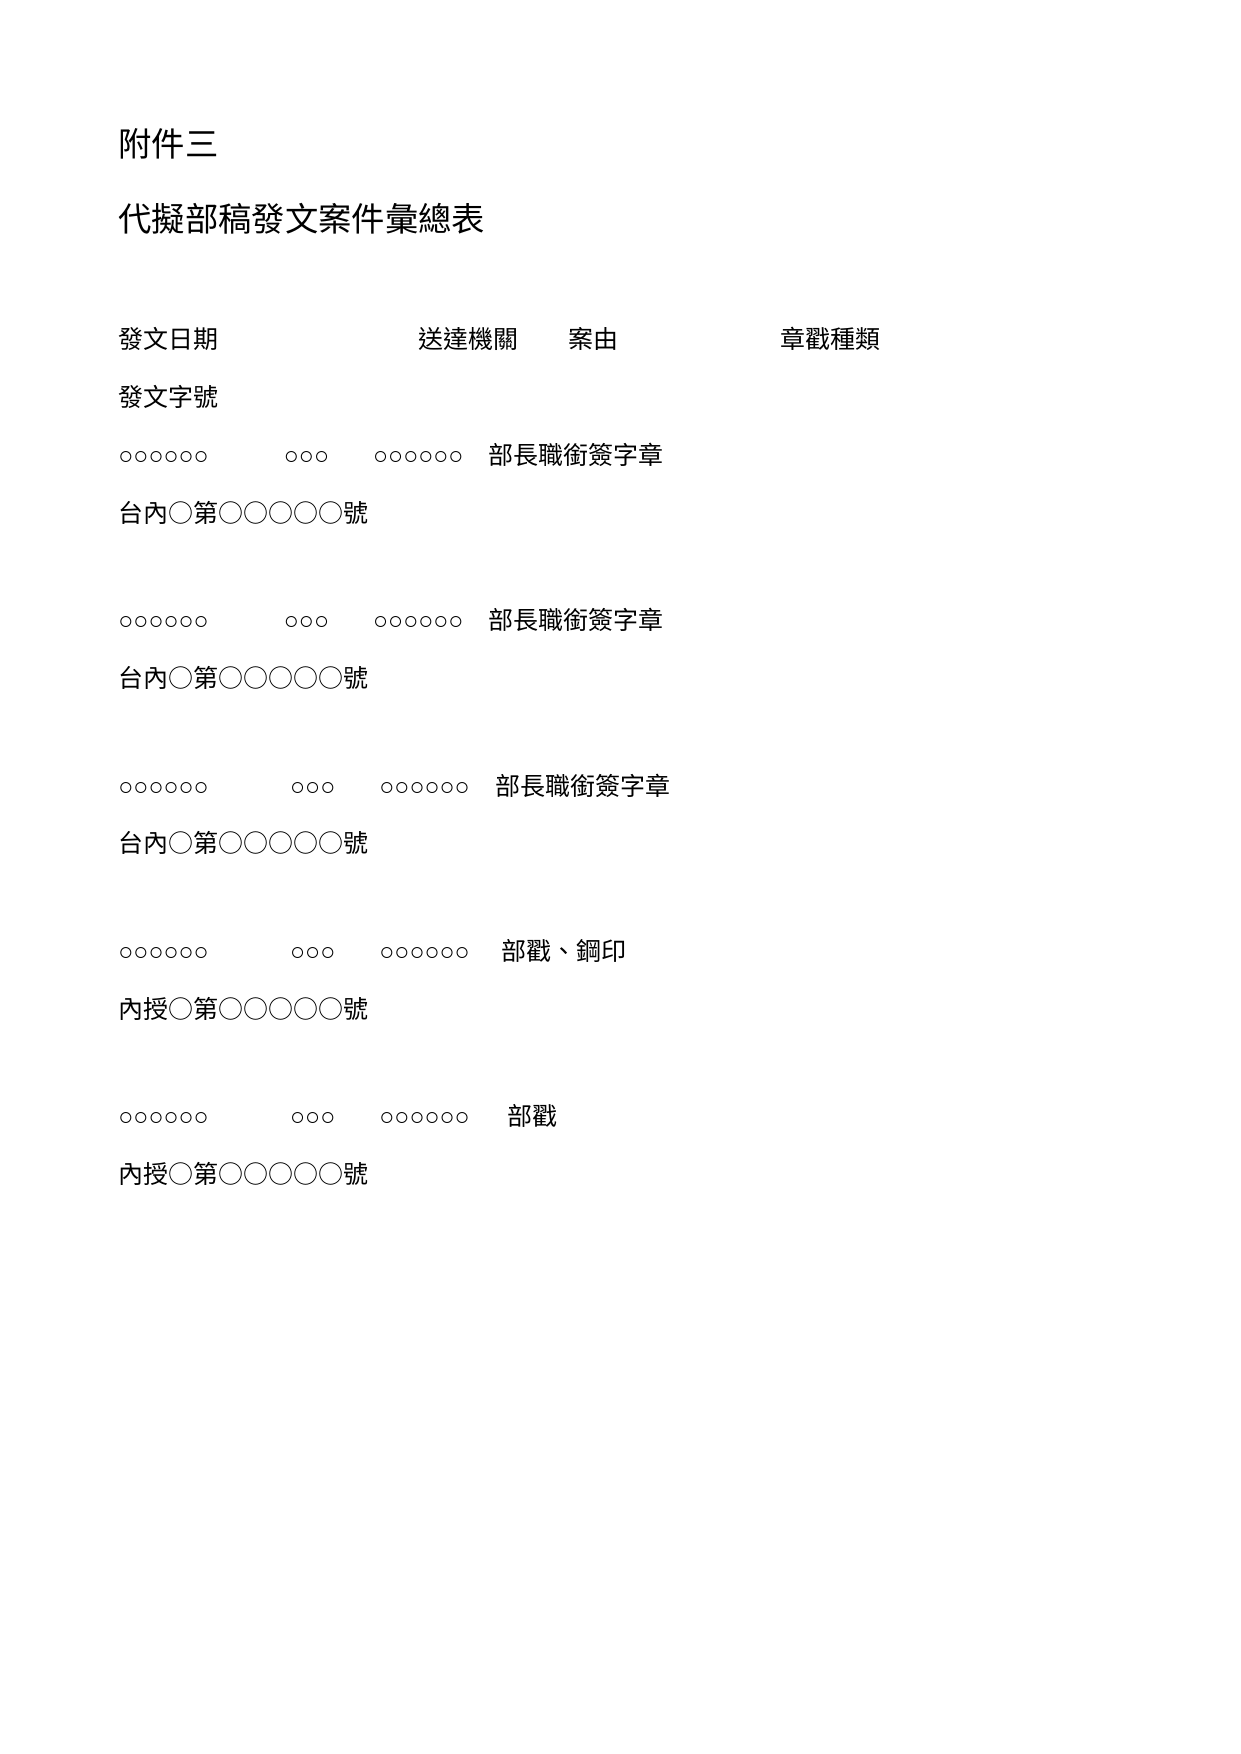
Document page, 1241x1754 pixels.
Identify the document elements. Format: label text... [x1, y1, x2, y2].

text 台內○第○○○○○號 [118, 824, 1122, 860]
text 台內○第○○○○○號 [118, 494, 1122, 530]
text ○○○○○○ ○○○ ○○○○○○ 部戳 [118, 1096, 1122, 1132]
text 附件三 [118, 118, 1122, 166]
text 內授○第○○○○○號 [118, 1154, 1122, 1190]
text ○○○○○○ ○○○ ○○○○○○ 部長職銜簽字章 [118, 436, 1122, 472]
text 發文字號 [118, 378, 1122, 414]
text 發文日期 送達機關 案由 章戳種類 [118, 320, 1122, 356]
text 代擬部稿發文案件彙總表 [118, 191, 1122, 241]
text ○○○○○○ ○○○ ○○○○○○ 部長職銜簽字章 [118, 766, 1122, 802]
text 內授○第○○○○○號 [118, 989, 1122, 1025]
text ○○○○○○ ○○○ ○○○○○○ 部長職銜簽字章 [118, 601, 1122, 637]
text 台內○第○○○○○號 [118, 659, 1122, 695]
text ○○○○○○ ○○○ ○○○○○○ 部戳、鋼印 [118, 931, 1122, 967]
